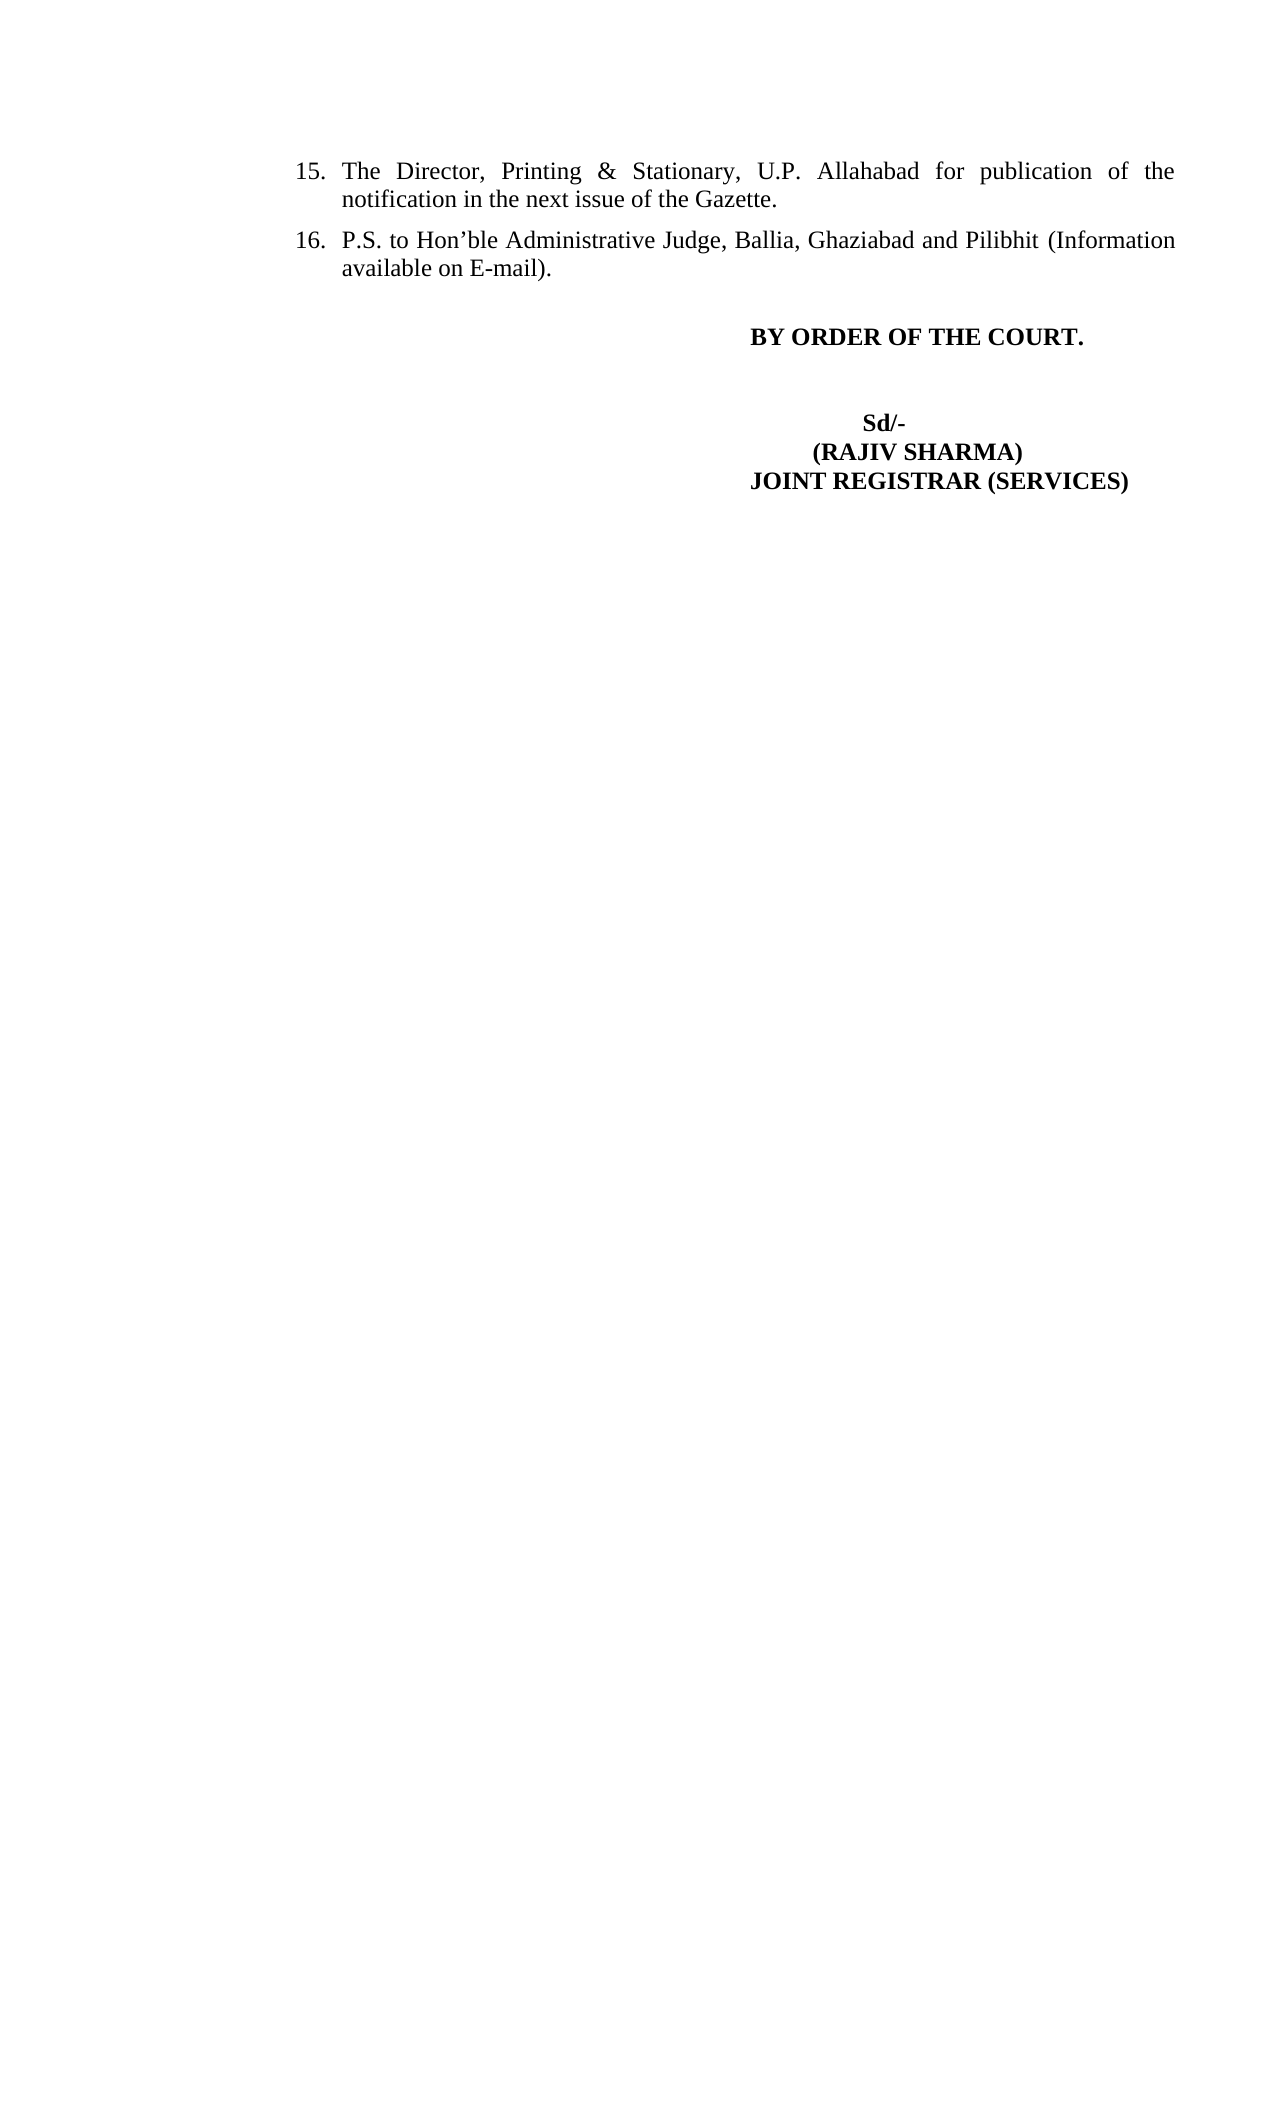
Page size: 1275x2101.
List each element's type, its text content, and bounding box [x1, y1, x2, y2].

table_cell P.S. to Hon’ble Administrative Judge, Ballia, Ghaziabad and Pilibhit (Information available on E-mail). [336, 219, 1181, 288]
text Sd/- [212, 408, 1181, 437]
table_cell [289, 219, 336, 288]
table_cell [289, 150, 336, 219]
table_cell The Director, Printing & Stationary, U.P. Allahabad for publication of the notification in the next issue of the Gazette. [336, 150, 1181, 219]
text (RAJIV SHARMA) [212, 437, 1181, 466]
text BY ORDER OF THE COURT. [212, 322, 1181, 351]
text JOINT REGISTRAR (SERVICES) [212, 466, 1181, 494]
